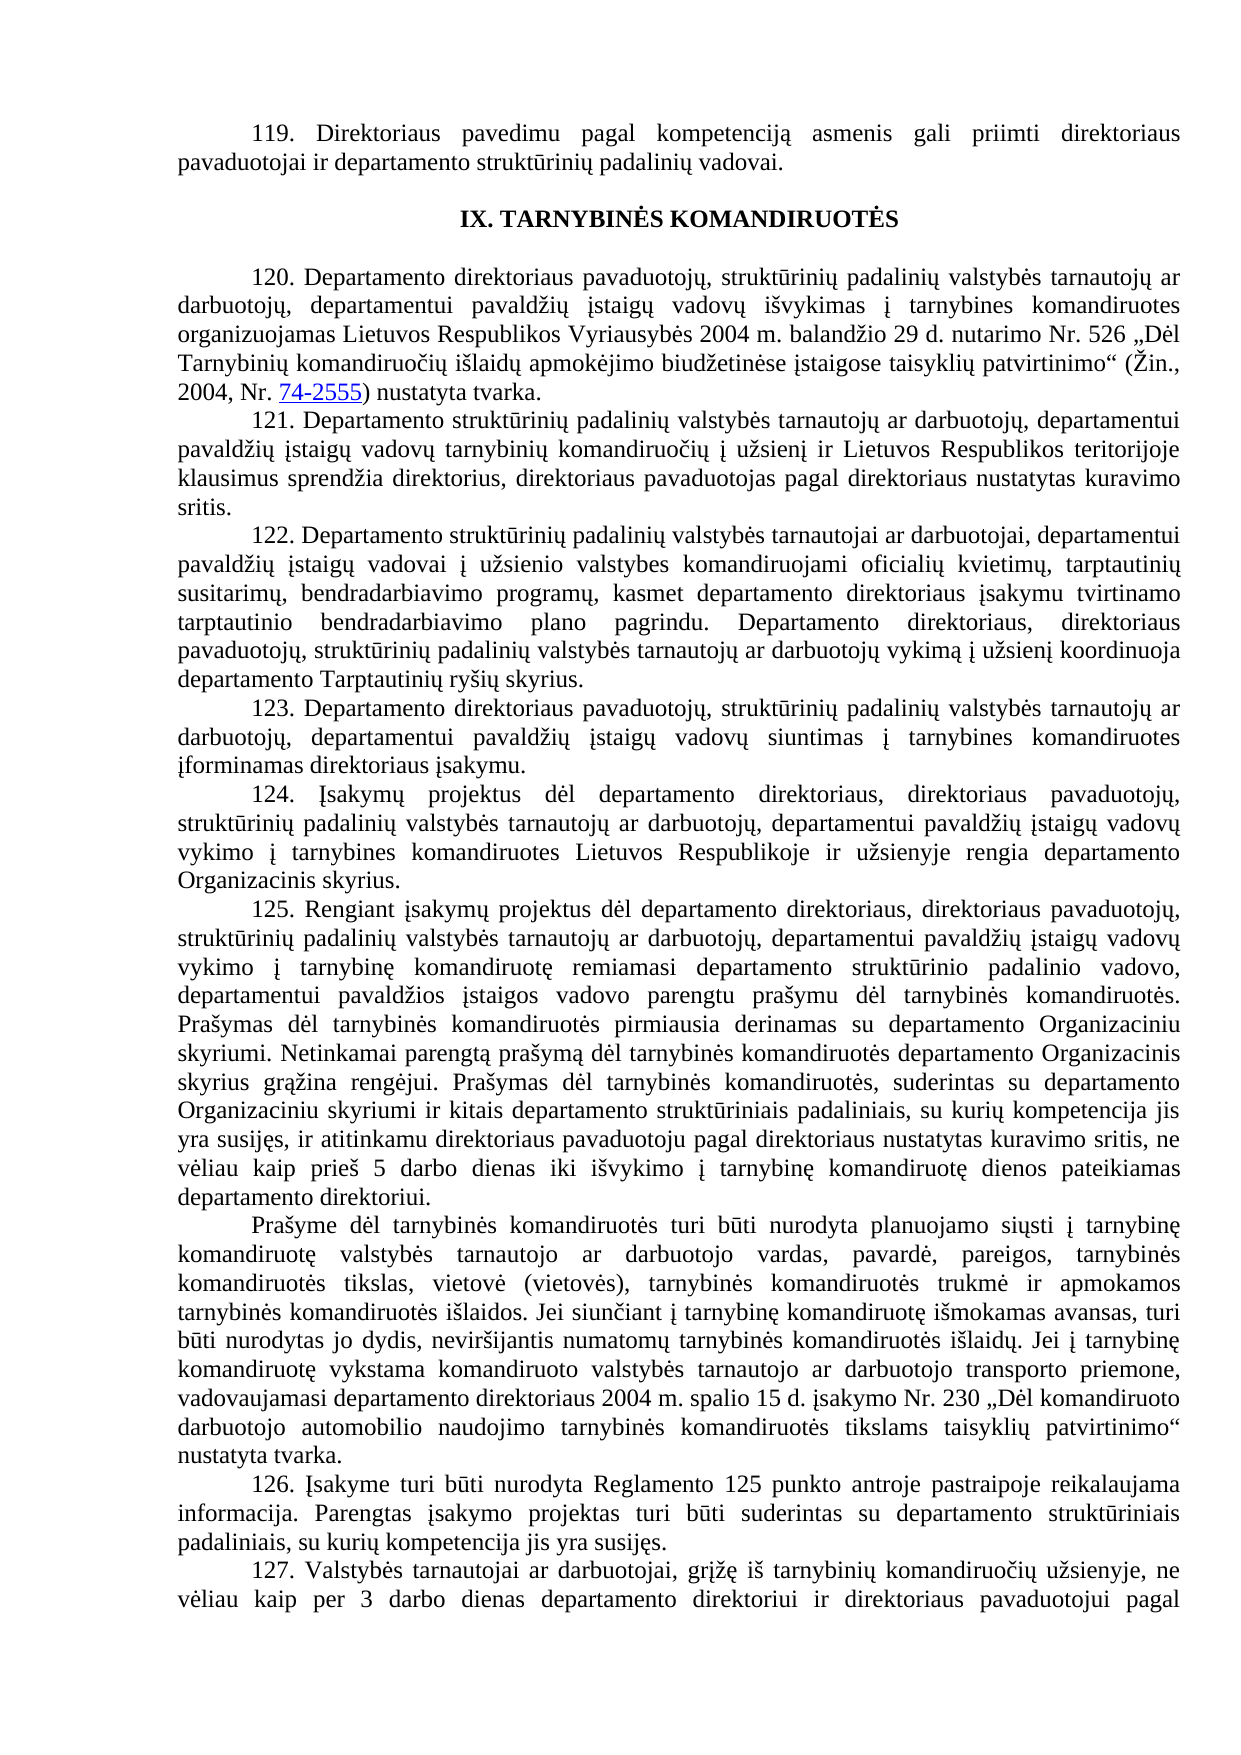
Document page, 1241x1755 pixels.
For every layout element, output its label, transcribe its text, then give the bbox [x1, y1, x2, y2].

text 123. Departamento direktoriaus pavaduotojų, struktūrinių padalinių valstybės tarnautojų ar darbuotojų, departamentui pavaldžių įstaigų vadovų siuntimas į tarnybines komandiruotes įforminamas direktoriaus įsakymu. [177, 693, 1181, 779]
text 124. Įsakymų projektus dėl departamento direktoriaus, direktoriaus pavaduotojų, struktūrinių padalinių valstybės tarnautojų ar darbuotojų, departamentui pavaldžių įstaigų vadovų vykimo į tarnybines komandiruotes Lietuvos Respublikoje ir užsienyje rengia departamento Organizacinis skyrius. [177, 779, 1181, 894]
text Prašyme dėl tarnybinės komandiruotės turi būti nurodyta planuojamo siųsti į tarnybinę komandiruotę valstybės tarnautojo ar darbuotojo vardas, pavardė, pareigos, tarnybinės komandiruotės tikslas, vietovė (vietovės), tarnybinės komandiruotės trukmė ir apmokamos tarnybinės komandiruotės išlaidos. Jei siunčiant į tarnybinę komandiruotę išmokamas avansas, turi būti nurodytas jo dydis, neviršijantis numatomų tarnybinės komandiruotės išlaidų. Jei į tarnybinę komandiruotę vykstama komandiruoto valstybės tarnautojo ar darbuotojo transporto priemone, vadovaujamasi departamento direktoriaus 2004 m. spalio 15 d. įsakymo Nr. 230 „Dėl komandiruoto darbuotojo automobilio naudojimo tarnybinės komandiruotės tikslams taisyklių patvirtinimo“ nustatyta tvarka. [177, 1211, 1181, 1469]
text 119. Direktoriaus pavedimu pagal kompetenciją asmenis gali priimti direktoriaus pavaduotojai ir departamento struktūrinių padalinių vadovai. [177, 118, 1181, 176]
text 120. Departamento direktoriaus pavaduotojų, struktūrinių padalinių valstybės tarnautojų ar darbuotojų, departamentui pavaldžių įstaigų vadovų išvykimas į tarnybines komandiruotes organizuojamas Lietuvos Respublikos Vyriausybės 2004 m. balandžio 29 d. nutarimo Nr. 526 „Dėl Tarnybinių komandiruočių išlaidų apmokėjimo biudžetinėse įstaigose taisyklių patvirtinimo“ (Žin., 2004, Nr. 74-2555) nustatyta tvarka. [177, 262, 1181, 406]
text 121. Departamento struktūrinių padalinių valstybės tarnautojų ar darbuotojų, departamentui pavaldžių įstaigų vadovų tarnybinių komandiruočių į užsienį ir Lietuvos Respublikos teritorijoje klausimus sprendžia direktorius, direktoriaus pavaduotojas pagal direktoriaus nustatytas kuravimo sritis. [177, 406, 1181, 521]
text 122. Departamento struktūrinių padalinių valstybės tarnautojai ar darbuotojai, departamentui pavaldžių įstaigų vadovai į užsienio valstybes komandiruojami oficialių kvietimų, tarptautinių susitarimų, bendradarbiavimo programų, kasmet departamento direktoriaus įsakymu tvirtinamo tarptautinio bendradarbiavimo plano pagrindu. Departamento direktoriaus, direktoriaus pavaduotojų, struktūrinių padalinių valstybės tarnautojų ar darbuotojų vykimą į užsienį koordinuoja departamento Tarptautinių ryšių skyrius. [177, 521, 1181, 693]
text 125. Rengiant įsakymų projektus dėl departamento direktoriaus, direktoriaus pavaduotojų, struktūrinių padalinių valstybės tarnautojų ar darbuotojų, departamentui pavaldžių įstaigų vadovų vykimo į tarnybinę komandiruotę remiamasi departamento struktūrinio padalinio vadovo, departamentui pavaldžios įstaigos vadovo parengtu prašymu dėl tarnybinės komandiruotės. Prašymas dėl tarnybinės komandiruotės pirmiausia derinamas su departamento Organizaciniu skyriumi. Netinkamai parengtą prašymą dėl tarnybinės komandiruotės departamento Organizacinis skyrius grąžina rengėjui. Prašymas dėl tarnybinės komandiruotės, suderintas su departamento Organizaciniu skyriumi ir kitais departamento struktūriniais padaliniais, su kurių kompetencija jis yra susijęs, ir atitinkamu direktoriaus pavaduotoju pagal direktoriaus nustatytas kuravimo sritis, ne vėliau kaip prieš 5 darbo dienas iki išvykimo į tarnybinę komandiruotę dienos pateikiamas departamento direktoriui. [177, 894, 1181, 1211]
text 126. Įsakyme turi būti nurodyta Reglamento 125 punkto antroje pastraipoje reikalaujama informacija. Parengtas įsakymo projektas turi būti suderintas su departamento struktūriniais padaliniais, su kurių kompetencija jis yra susijęs. [177, 1469, 1181, 1556]
text 127. Valstybės tarnautojai ar darbuotojai, grįžę iš tarnybinių komandiruočių užsienyje, ne vėliau kaip per 3 darbo dienas departamento direktoriui ir direktoriaus pavaduotojui pagal [177, 1556, 1181, 1613]
text IX. TARNYBINĖS KOMANDIRUOTĖS [177, 204, 1181, 233]
